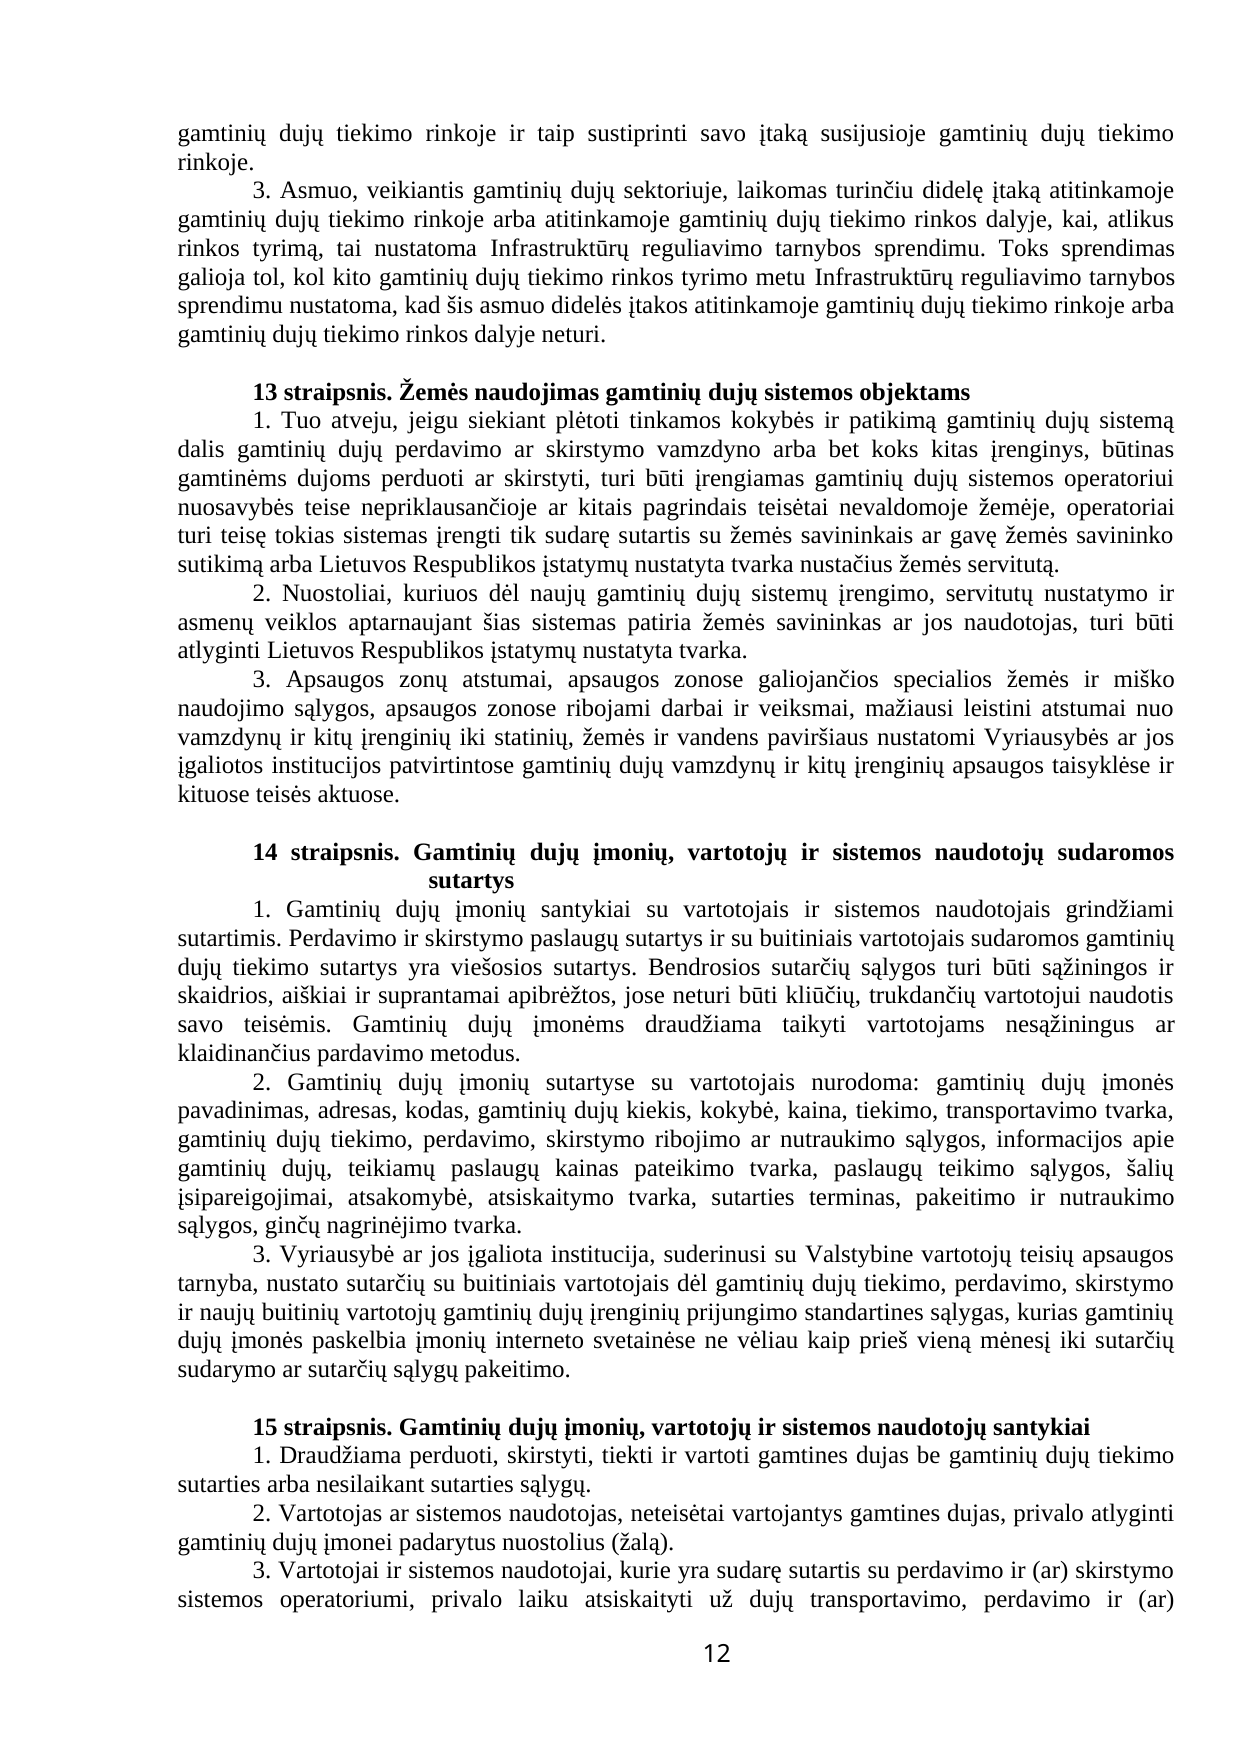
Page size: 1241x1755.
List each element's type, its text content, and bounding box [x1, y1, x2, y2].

text 3. Apsaugos zonų atstumai, apsaugos zonose galiojančios specialios žemės ir miško naudojimo sąlygos, apsaugos zonose ribojami darbai ir veiksmai, mažiausi leistini atstumai nuo vamzdynų ir kitų įrenginių iki statinių, žemės ir vandens paviršiaus nustatomi Vyriausybės ar jos įgaliotos institucijos patvirtintose gamtinių dujų vamzdynų ir kitų įrenginių apsaugos taisyklėse ir kituose teisės aktuose. [177, 664, 1175, 808]
text 14 straipsnis. Gamtinių dujų įmonių, vartotojų ir sistemos naudotojų sudaromos sutartys [252, 837, 1175, 894]
text 15 straipsnis. Gamtinių dujų įmonių, vartotojų ir sistemos naudotojų santykiai [252, 1412, 1175, 1441]
text 3. Asmuo, veikiantis gamtinių dujų sektoriuje, laikomas turinčiu didelę įtaką atitinkamoje gamtinių dujų tiekimo rinkoje arba atitinkamoje gamtinių dujų tiekimo rinkos dalyje, kai, atlikus rinkos tyrimą, tai nustatoma Infrastruktūrų reguliavimo tarnybos sprendimu. Toks sprendimas galioja tol, kol kito gamtinių dujų tiekimo rinkos tyrimo metu Infrastruktūrų reguliavimo tarnybos sprendimu nustatoma, kad šis asmuo didelės įtakos atitinkamoje gamtinių dujų tiekimo rinkoje arba gamtinių dujų tiekimo rinkos dalyje neturi. [177, 176, 1175, 348]
text 3. Vyriausybė ar jos įgaliota institucija, suderinusi su Valstybine vartotojų teisių apsaugos tarnyba, nustato sutarčių su buitiniais vartotojais dėl gamtinių dujų tiekimo, perdavimo, skirstymo ir naujų buitinių vartotojų gamtinių dujų įrenginių prijungimo standartines sąlygas, kurias gamtinių dujų įmonės paskelbia įmonių interneto svetainėse ne vėliau kaip prieš vieną mėnesį iki sutarčių sudarymo ar sutarčių sąlygų pakeitimo. [177, 1239, 1175, 1383]
text 2. Vartotojas ar sistemos naudotojas, neteisėtai vartojantys gamtines dujas, privalo atlyginti gamtinių dujų įmonei padarytus nuostolius (žalą). [177, 1498, 1175, 1556]
text 2. Nuostoliai, kuriuos dėl naujų gamtinių dujų sistemų įrengimo, servitutų nustatymo ir asmenų veiklos aptarnaujant šias sistemas patiria žemės savininkas ar jos naudotojas, turi būti atlyginti Lietuvos Respublikos įstatymų nustatyta tvarka. [177, 578, 1175, 664]
text gamtinių dujų tiekimo rinkoje ir taip sustiprinti savo įtaką susijusioje gamtinių dujų tiekimo rinkoje. [177, 118, 1175, 176]
text 1. Tuo atveju, jeigu siekiant plėtoti tinkamos kokybės ir patikimą gamtinių dujų sistemą dalis gamtinių dujų perdavimo ar skirstymo vamzdyno arba bet koks kitas įrenginys, būtinas gamtinėms dujoms perduoti ar skirstyti, turi būti įrengiamas gamtinių dujų sistemos operatoriui nuosavybės teise nepriklausančioje ar kitais pagrindais teisėtai nevaldomoje žemėje, operatoriai turi teisę tokias sistemas įrengti tik sudarę sutartis su žemės savininkais ar gavę žemės savininko sutikimą arba Lietuvos Respublikos įstatymų nustatyta tvarka nustačius žemės servitutą. [177, 406, 1175, 578]
text 2. Gamtinių dujų įmonių sutartyse su vartotojais nurodoma: gamtinių dujų įmonės pavadinimas, adresas, kodas, gamtinių dujų kiekis, kokybė, kaina, tiekimo, transportavimo tvarka, gamtinių dujų tiekimo, perdavimo, skirstymo ribojimo ar nutraukimo sąlygos, informacijos apie gamtinių dujų, teikiamų paslaugų kainas pateikimo tvarka, paslaugų teikimo sąlygos, šalių įsipareigojimai, atsakomybė, atsiskaitymo tvarka, sutarties terminas, pakeitimo ir nutraukimo sąlygos, ginčų nagrinėjimo tvarka. [177, 1067, 1175, 1239]
text 1. Gamtinių dujų įmonių santykiai su vartotojais ir sistemos naudotojais grindžiami sutartimis. Perdavimo ir skirstymo paslaugų sutartys ir su buitiniais vartotojais sudaromos gamtinių dujų tiekimo sutartys yra viešosios sutartys. Bendrosios sutarčių sąlygos turi būti sąžiningos ir skaidrios, aiškiai ir suprantamai apibrėžtos, jose neturi būti kliūčių, trukdančių vartotojui naudotis savo teisėmis. Gamtinių dujų įmonėms draudžiama taikyti vartotojams nesąžiningus ar klaidinančius pardavimo metodus. [177, 894, 1175, 1067]
text 3. Vartotojai ir sistemos naudotojai, kurie yra sudarę sutartis su perdavimo ir (ar) skirstymo sistemos operatoriumi, privalo laiku atsiskaityti už dujų transportavimo, perdavimo ir (ar) [177, 1556, 1175, 1613]
text 1. Draudžiama perduoti, skirstyti, tiekti ir vartoti gamtines dujas be gamtinių dujų tiekimo sutarties arba nesilaikant sutarties sąlygų. [177, 1441, 1175, 1498]
text 13 straipsnis. Žemės naudojimas gamtinių dujų sistemos objektams [177, 377, 1175, 406]
